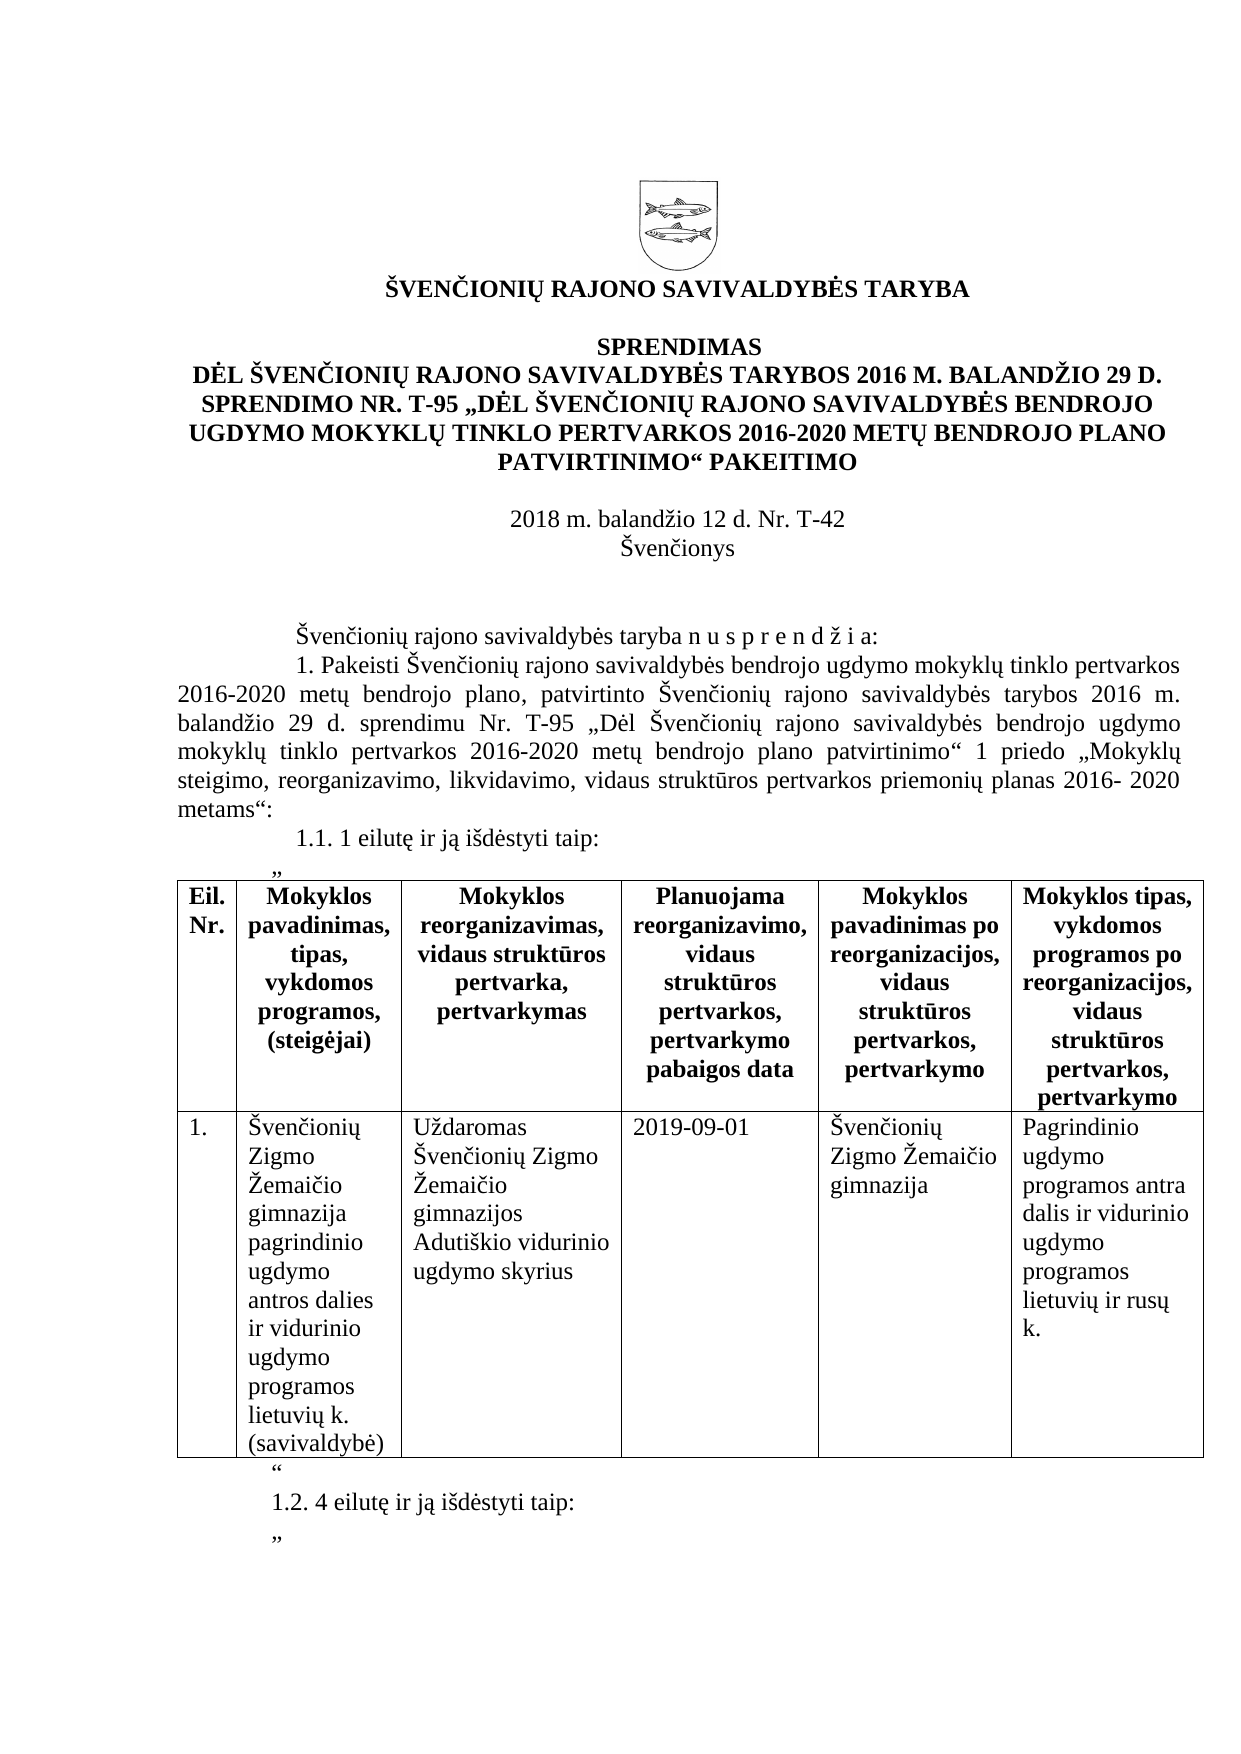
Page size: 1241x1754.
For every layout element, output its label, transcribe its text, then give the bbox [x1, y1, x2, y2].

table_header Mokyklos reorganizavimas, vidaus struktūros pertvarka, pertvarkymas [402, 881, 621, 1111]
text ŠVENČIONIŲ RAJONO SAVIVALDYBĖS TARYBA [174, 274, 1181, 303]
text SPRENDIMAS [177, 332, 1181, 360]
table_header Eil. Nr. [178, 881, 236, 1111]
text Švenčionys [174, 533, 1181, 562]
text Švenčionių rajono savivaldybės taryba n u s p r e n d ž i a: [177, 621, 1181, 650]
table_header Mokyklos pavadinimas, tipas, vykdomos programos, (steigėjai) [237, 881, 401, 1111]
text 1.2. 4 eilutę ir ją išdėstyti taip: [177, 1487, 1181, 1516]
table_header Planuojama reorganizavimo, vidaus struktūros pertvarkos, pertvarkymo pabaigos data [622, 881, 818, 1111]
text „ [177, 851, 1181, 880]
table_cell Švenčionių Zigmo Žemaičio gimnazija pagrindinio ugdymo antros dalies ir vidurinio ugdymo programos lietuvių k. (savivaldybė) [237, 1112, 401, 1457]
table_cell Pagrindinio ugdymo programos antra dalis ir vidurinio ugdymo programos lietuvių ir rusų k. [1012, 1112, 1203, 1457]
text “ [177, 1458, 1181, 1487]
table_header Mokyklos tipas, vykdomos programos po reorganizacijos, vidaus struktūros pertvarkos, pertvarkymo [1012, 881, 1203, 1111]
table_cell 1. [178, 1112, 236, 1457]
table_cell Švenčionių Zigmo Žemaičio gimnazija [819, 1112, 1011, 1457]
text 1. Pakeisti Švenčionių rajono savivaldybės bendrojo ugdymo mokyklų tinklo pertvarkos 2016-2020 metų bendrojo plano, patvirtinto Švenčionių rajono savivaldybės tarybos 2016 m. balandžio 29 d. sprendimu Nr. T-95 „Dėl Švenčionių rajono savivaldybės bendrojo ugdymo mokyklų tinklo pertvarkos 2016-2020 metų bendrojo plano patvirtinimo“ 1 priedo „Mokyklų steigimo, reorganizavimo, likvidavimo, vidaus struktūros pertvarkos priemonių planas 2016- 2020 metams“: [177, 650, 1181, 823]
text 1.1. 1 eilutę ir ją išdėstyti taip: [177, 823, 1181, 851]
text DĖL ŠVENČIONIŲ RAJONO SAVIVALDYBĖS TARYBOS 2016 M. BALANDŽIO 29 D. SPRENDIMO NR. T-95 „DĖL ŠVENČIONIŲ RAJONO SAVIVALDYBĖS BENDROJO UGDYMO MOKYKLŲ TINKLO PERTVARKOS 2016-2020 METŲ BENDROJO PLANO PATVIRTINIMO“ PAKEITIMO [174, 360, 1181, 475]
text 2018 m. balandžio 12 d. Nr. T-42 [174, 504, 1181, 533]
text „ [177, 1516, 1181, 1544]
table_header Mokyklos pavadinimas po reorganizacijos, vidaus struktūros pertvarkos, pertvarkymo [819, 881, 1011, 1111]
table_cell Uždaromas Švenčionių Zigmo Žemaičio gimnazijos Adutiškio vidurinio ugdymo skyrius [402, 1112, 621, 1457]
table_cell 2019-09-01 [622, 1112, 818, 1457]
